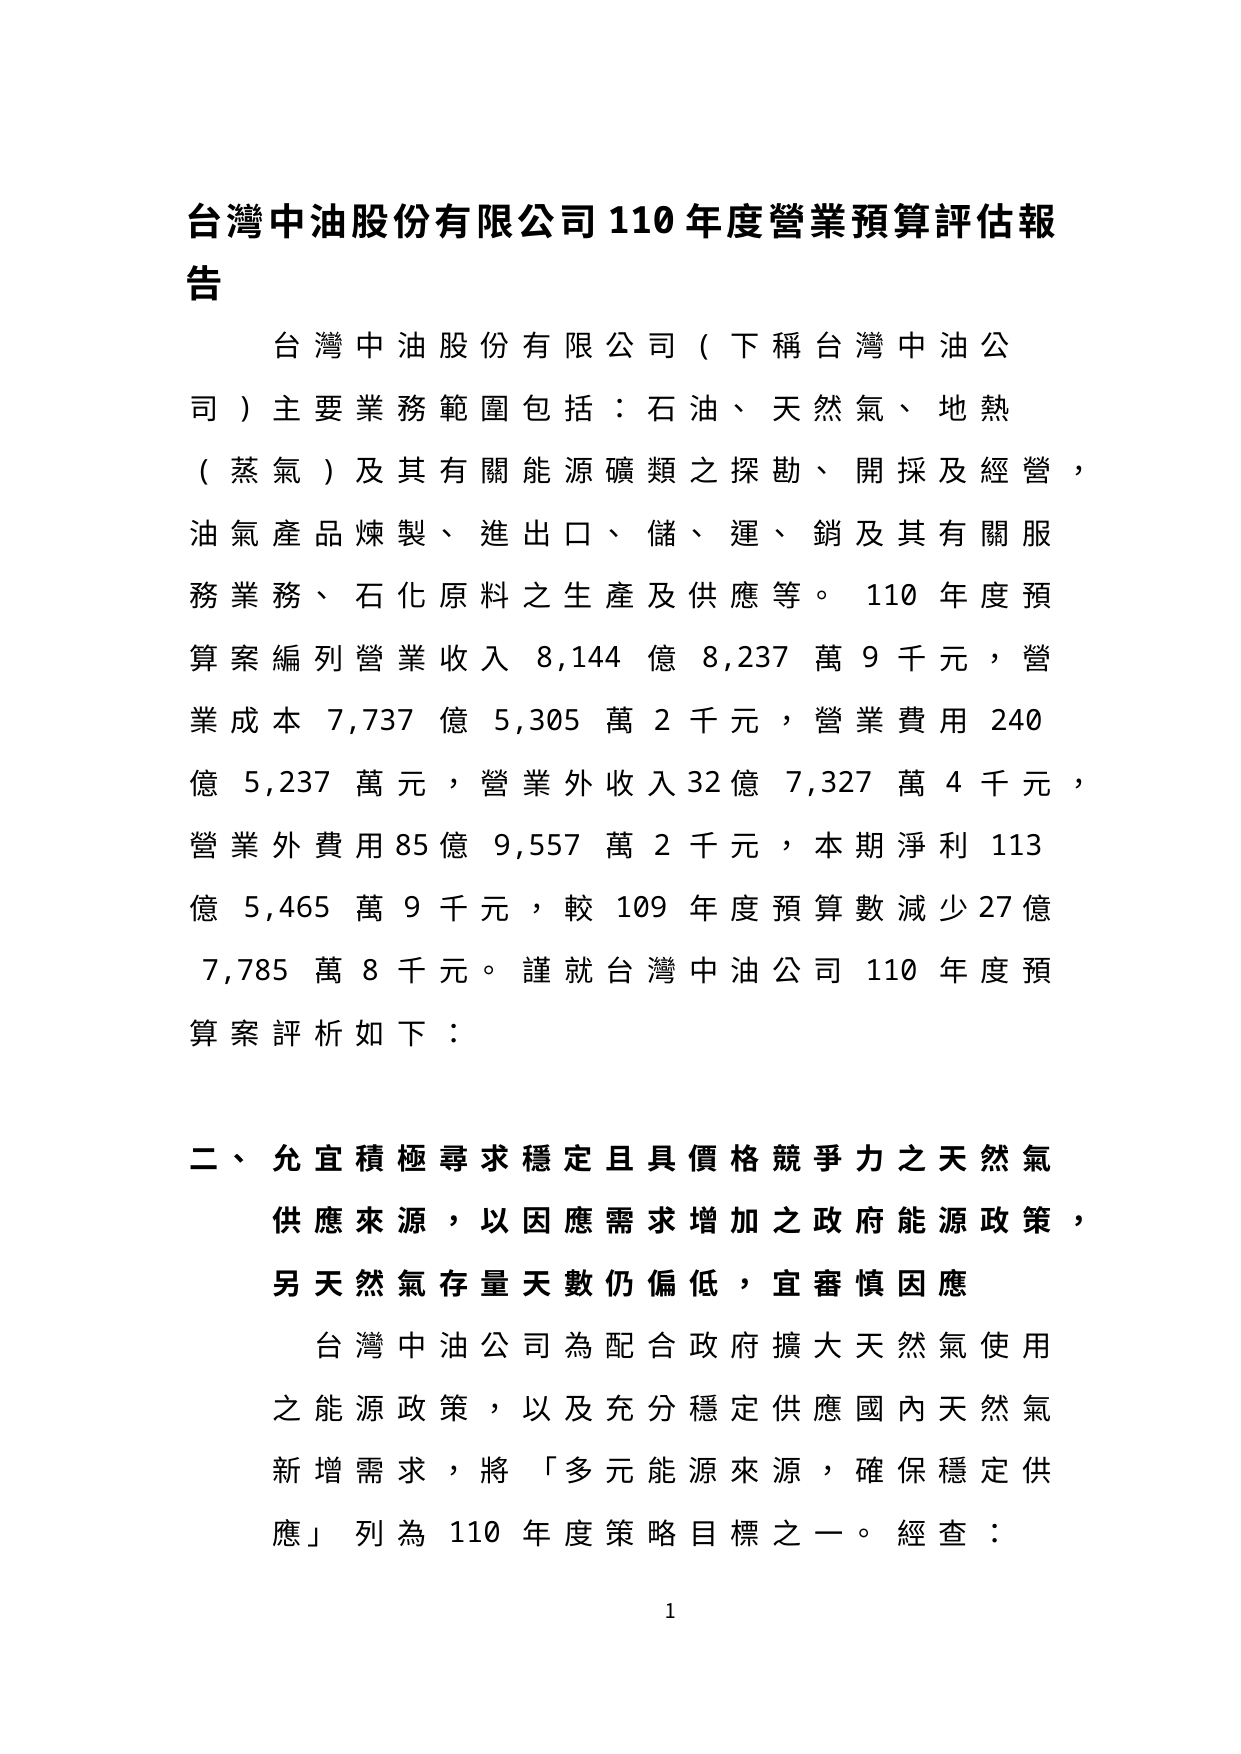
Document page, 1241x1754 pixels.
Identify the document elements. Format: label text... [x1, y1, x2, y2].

text 台灣中油股份有限公司(下稱台灣中油公司)主要業務範圍包括：石油、天然氣、地熱(蒸氣)及其有關能源礦類之探勘、開採及經營，油氣產品煉製、進出口、儲、運、銷及其有關服務業務、石化原料之生產及供應等。110年度預算案編列營業收入8,144億8,237萬9千元，營業成本7,737億5,305萬2千元，營業費用240億5,237萬元，營業外收入32億7,327萬4千元，營業外費用85億9,557萬2千元，本期淨利113億5,465萬9千元，較109年度預算數減少27億7,785萬8千元。謹就台灣中油公司110年度預算案評析如下： [183, 302, 1058, 1052]
text 二、允宜積極尋求穩定且具價格競爭力之天然氣供應來源，以因應需求增加之政府能源政策，另天然氣存量天數仍偏低，宜審慎因應 [183, 1115, 1058, 1302]
text 台灣中油股份有限公司110年度營業預算評估報告 [183, 177, 1058, 302]
text 台灣中油公司為配合政府擴大天然氣使用之能源政策，以及充分穩定供應國內天然氣新增需求，將「多元能源來源，確保穩定供應」列為110年度策略目標之一。經查： [242, 1302, 1058, 1552]
